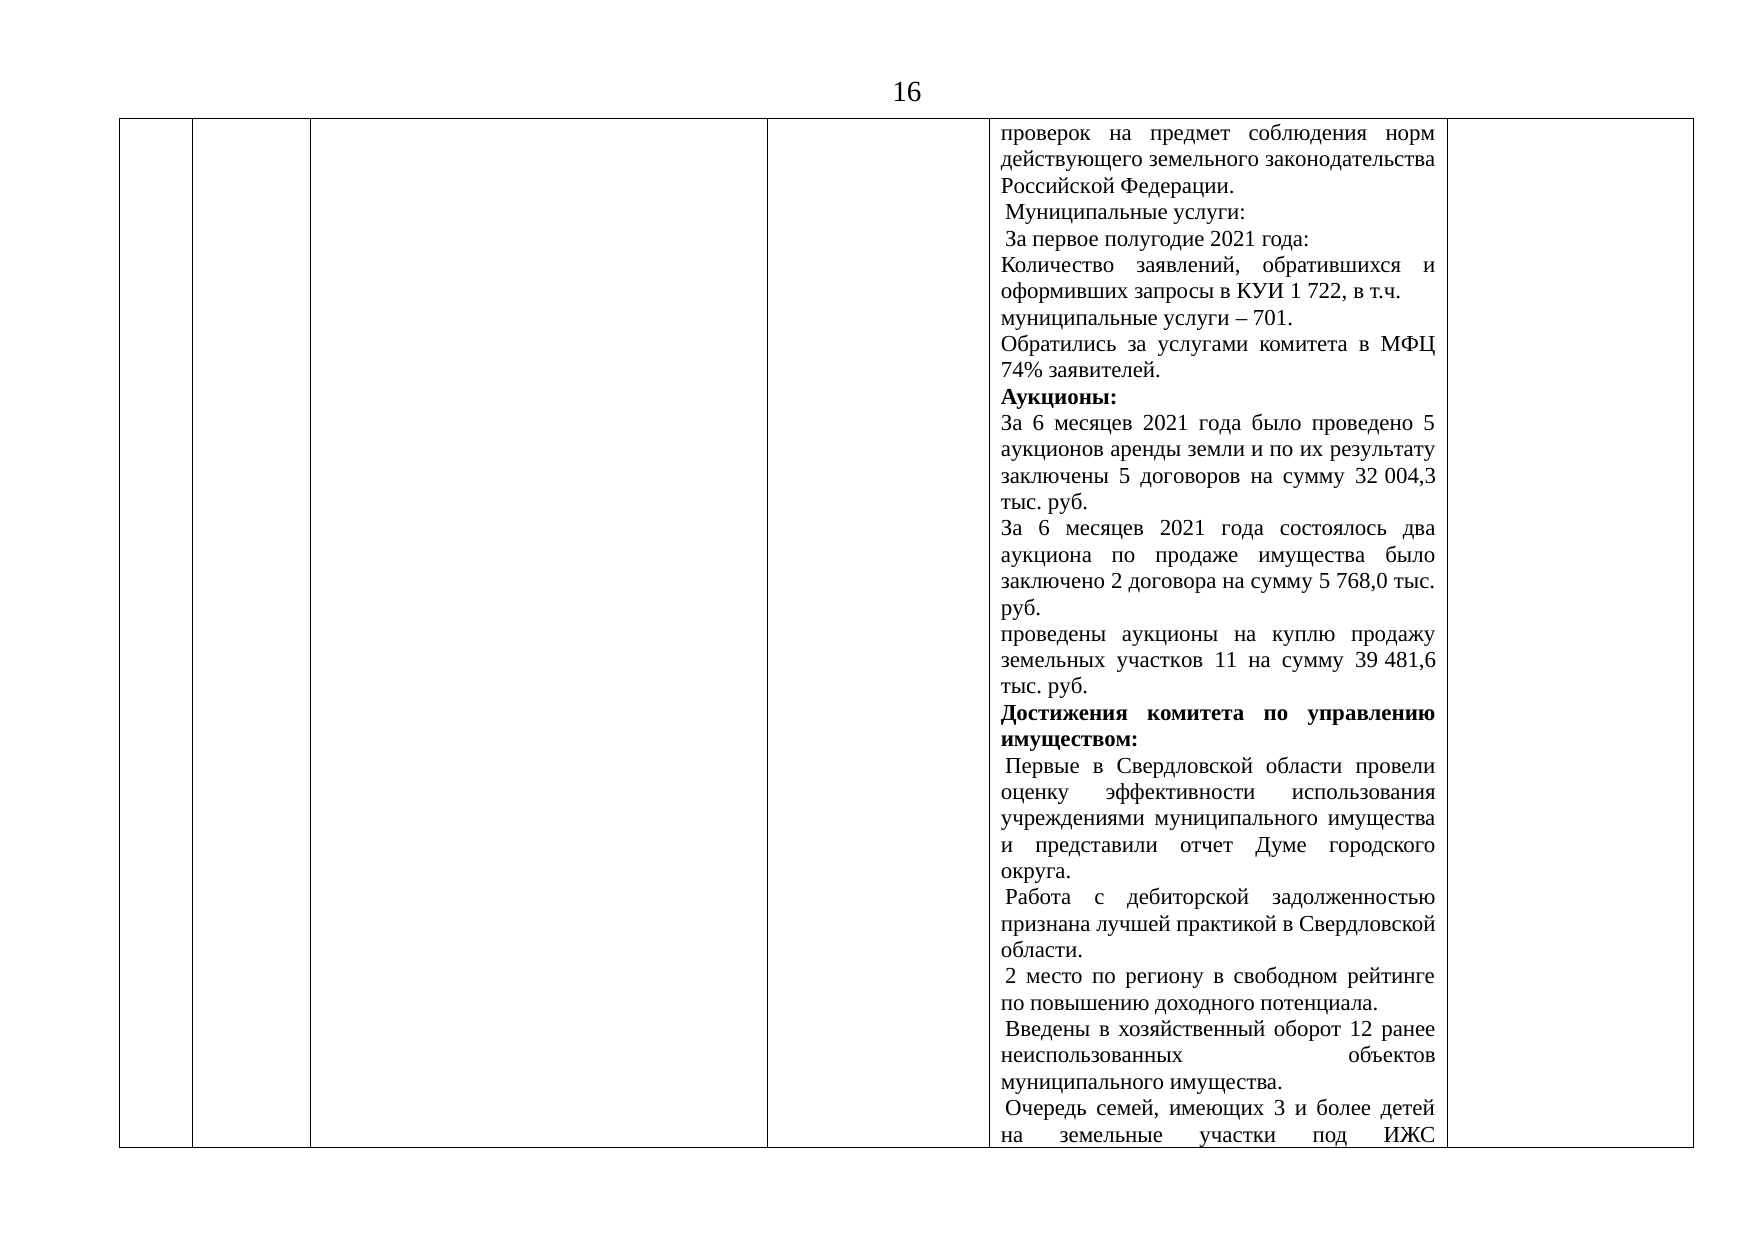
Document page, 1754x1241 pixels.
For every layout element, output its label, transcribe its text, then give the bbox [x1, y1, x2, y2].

table_cell [1448, 119, 1693, 1147]
table_cell [193, 119, 310, 1147]
table_cell [311, 119, 767, 1147]
table_cell [768, 119, 989, 1147]
table_cell [120, 119, 192, 1147]
table_cell проверок на предмет соблюдения норм действующего земельного законодательства Российской Федерации. Муниципальные услуги: За первое полугодие 2021 года: Количество заявлений, обратившихся и оформивших запросы в КУИ 1 722, в т.ч. муниципальные услуги – 701. Обратились за услугами комитета в МФЦ 74% заявителей. Аукционы: За 6 месяцев 2021 года было проведено 5 аукционов аренды земли и по их результату заключены 5 договоров на сумму 32 004,3 тыс. руб. За 6 месяцев 2021 года состоялось два аукциона по продаже имущества было заключено 2 договора на сумму 5 768,0 тыс. руб. проведены аукционы на куплю продажу земельных участков 11 на сумму 39 481,6 тыс. руб. Достижения комитета по управлению имуществом: Первые в Свердловской области провели оценку эффективности использования учреждениями муниципального имущества и представили отчет Думе городского округа. Работа с дебиторской задолженностью признана лучшей практикой в Свердловской области. 2 место по региону в свободном рейтинге по повышению доходного потенциала. Введены в хозяйственный оборот 12 ранее неиспользованных объектов муниципального имущества. Очередь семей, имеющих 3 и более детей на земельные участки под ИЖС [990, 119, 1447, 1147]
